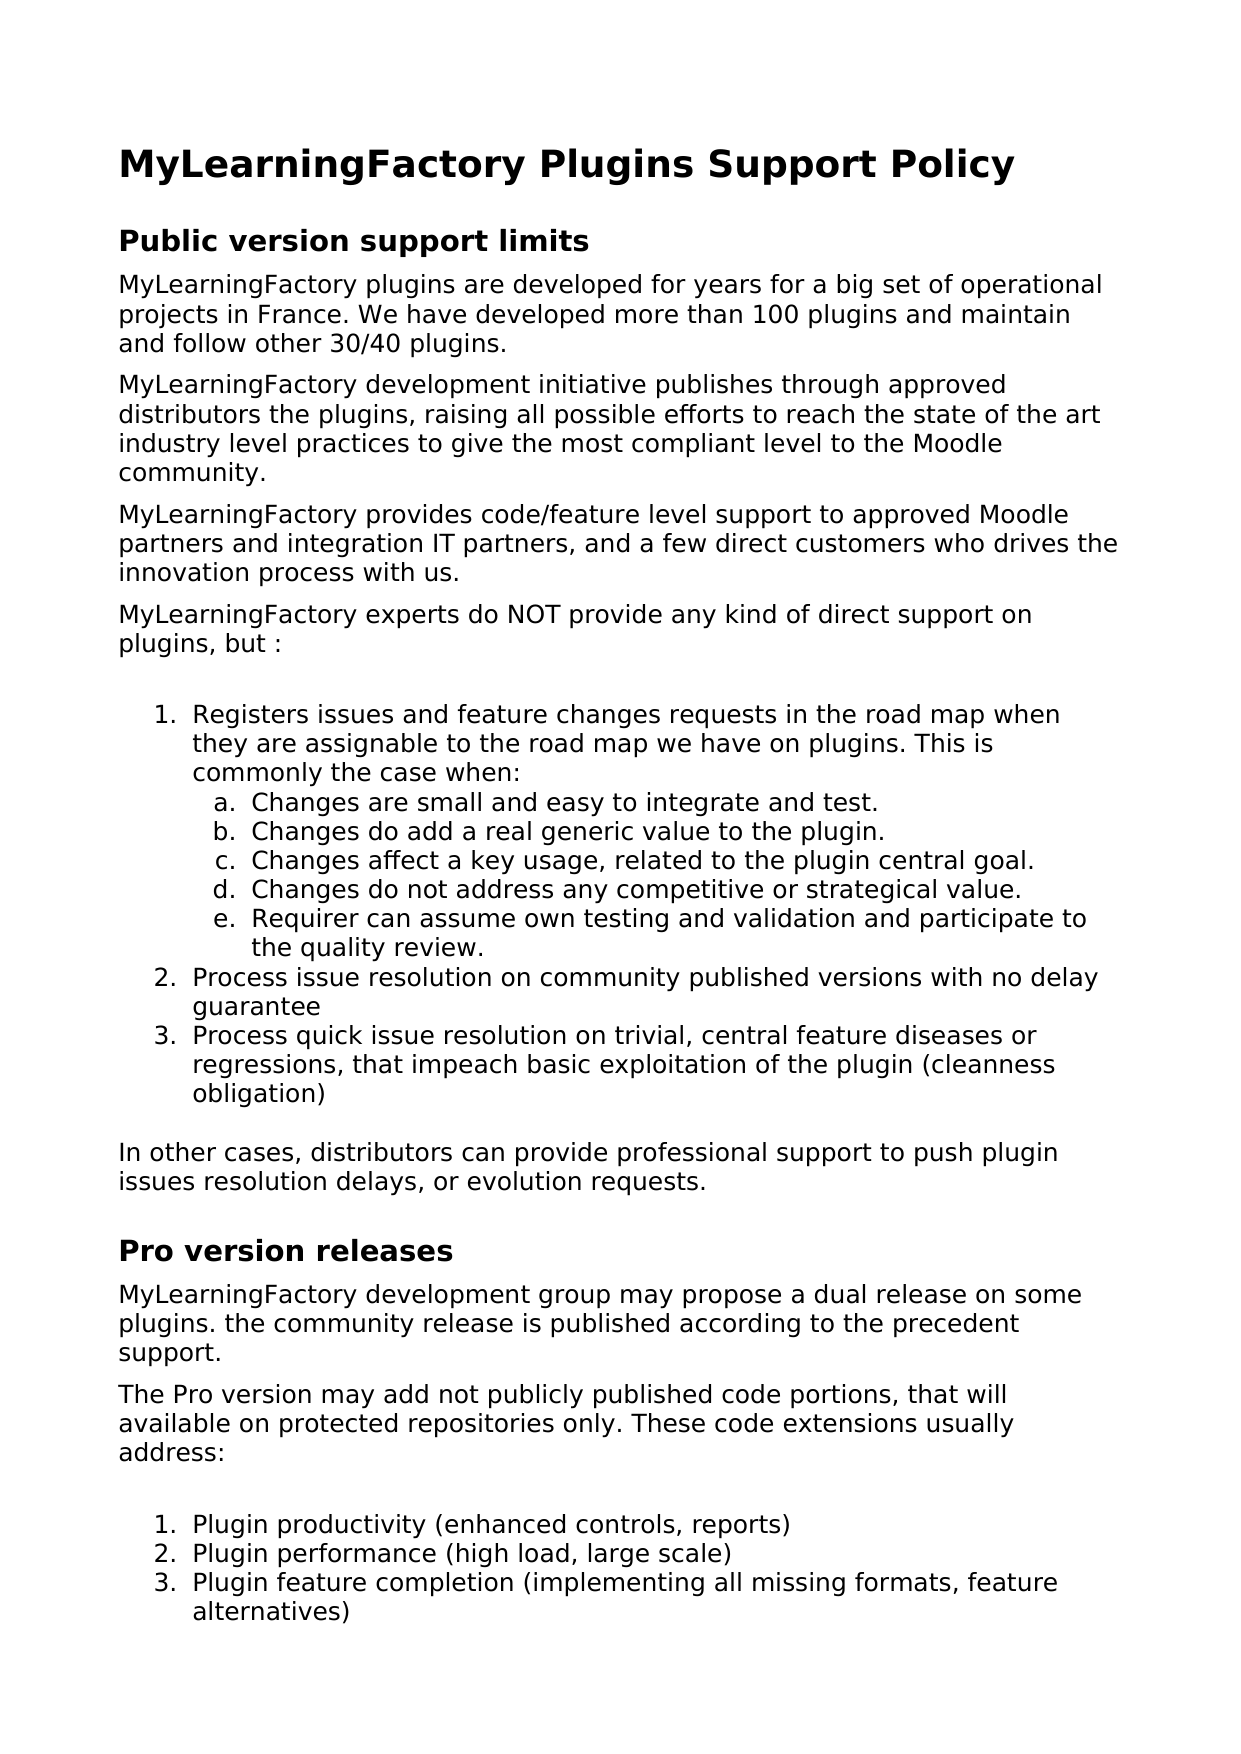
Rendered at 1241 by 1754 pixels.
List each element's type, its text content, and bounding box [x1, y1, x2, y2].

list Process issue resolution on community published versions with no delay guarantee [177, 963, 1122, 1021]
text In other cases, distributors can provide professional support to push plugin issues resolution delays, or evolution requests. [118, 1138, 1122, 1196]
text MyLearningFactory development initiative publishes through approved distributors the plugins, raising all possible efforts to reach the state of the art industry level practices to give the most compliant level to the Moodle community. [118, 371, 1122, 487]
list Changes do not address any competitive or strategical value. [236, 875, 1122, 904]
list Changes are small and easy to integrate and test. [236, 788, 1122, 817]
text MyLearningFactory provides code/feature level support to approved Moodle partners and integration IT partners, and a few direct customers who drives the innovation process with us. [118, 500, 1122, 587]
subtitle MyLearningFactory Plugins Support Policy [118, 143, 1122, 187]
list Process quick issue resolution on trivial, central feature diseases or regressions, that impeach basic exploitation of the plugin (cleanness obligation) [177, 1021, 1122, 1108]
text The Pro version may add not publicly published code portions, that will available on protected repositories only. These code extensions usually address: [118, 1380, 1122, 1468]
text MyLearningFactory plugins are developed for years for a big set of operational projects in France. We have developed more than 100 plugins and maintain and follow other 30/40 plugins. [118, 271, 1122, 358]
list Registers issues and feature changes requests in the road map when they are assignable to the road map we have on plugins. This is commonly the case when: [177, 700, 1122, 788]
subtitle Public version support limits [118, 224, 1122, 258]
list Plugin performance (high load, large scale) [177, 1539, 1122, 1568]
list Plugin feature completion (implementing all missing formats, feature alternatives) [177, 1568, 1122, 1626]
text MyLearningFactory development group may propose a dual release on some plugins. the community release is published according to the precedent support. [118, 1280, 1122, 1368]
list Requirer can assume own testing and validation and participate to the quality review. [236, 904, 1122, 963]
list Changes do add a real generic value to the plugin. [236, 817, 1122, 846]
subtitle Pro version releases [118, 1234, 1122, 1268]
text MyLearningFactory experts do NOT provide any kind of direct support on plugins, but : [118, 600, 1122, 658]
list Plugin productivity (enhanced controls, reports) [177, 1510, 1122, 1539]
list Changes affect a key usage, related to the plugin central goal. [236, 846, 1122, 875]
